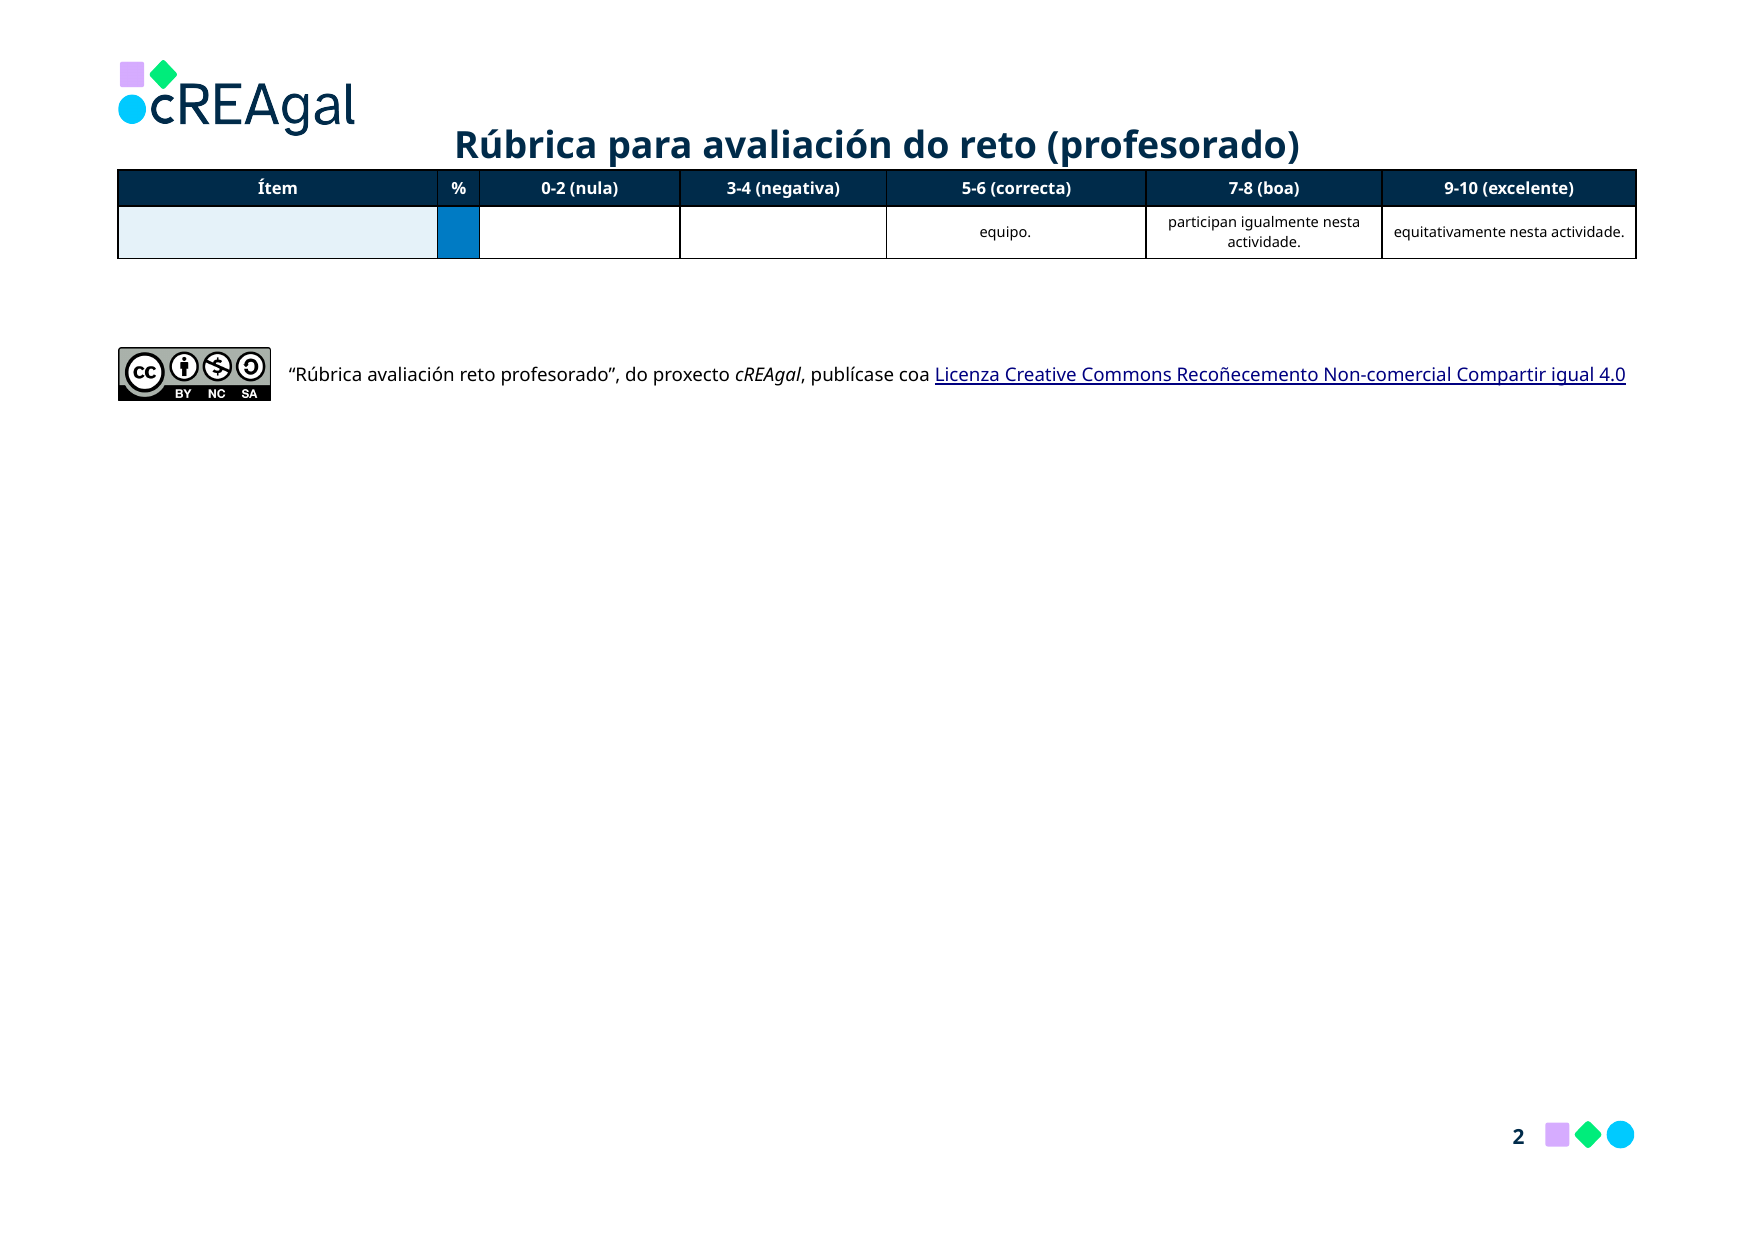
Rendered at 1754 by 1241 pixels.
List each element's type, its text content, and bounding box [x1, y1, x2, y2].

table_cell [438, 207, 479, 258]
table_cell [480, 207, 679, 258]
table_cell equitativamente nesta actividade. [1383, 207, 1635, 258]
picture [118, 347, 271, 401]
picture [118, 60, 355, 136]
table_header 0-2 (nula) [480, 171, 679, 205]
table_header 5-6 (correcta) [887, 171, 1145, 205]
table_header 9-10 (excelente) [1383, 171, 1635, 205]
text “Rúbrica avaliación reto profesorado”, do proxecto cREAgal, publícase coa Licenza Creative Commons Recoñecemento Non-comercial Compartir igual 4.0 [271, 361, 1636, 387]
table_header 7-8 (boa) [1147, 171, 1381, 205]
table_cell equipo. [887, 207, 1145, 258]
table_header % [438, 171, 479, 205]
table_cell [119, 207, 437, 258]
table_cell [681, 207, 886, 258]
table_cell participan igualmente nesta actividade. [1147, 207, 1381, 258]
table_header 3-4 (negativa) [681, 171, 886, 205]
table_header Ítem [119, 171, 437, 205]
